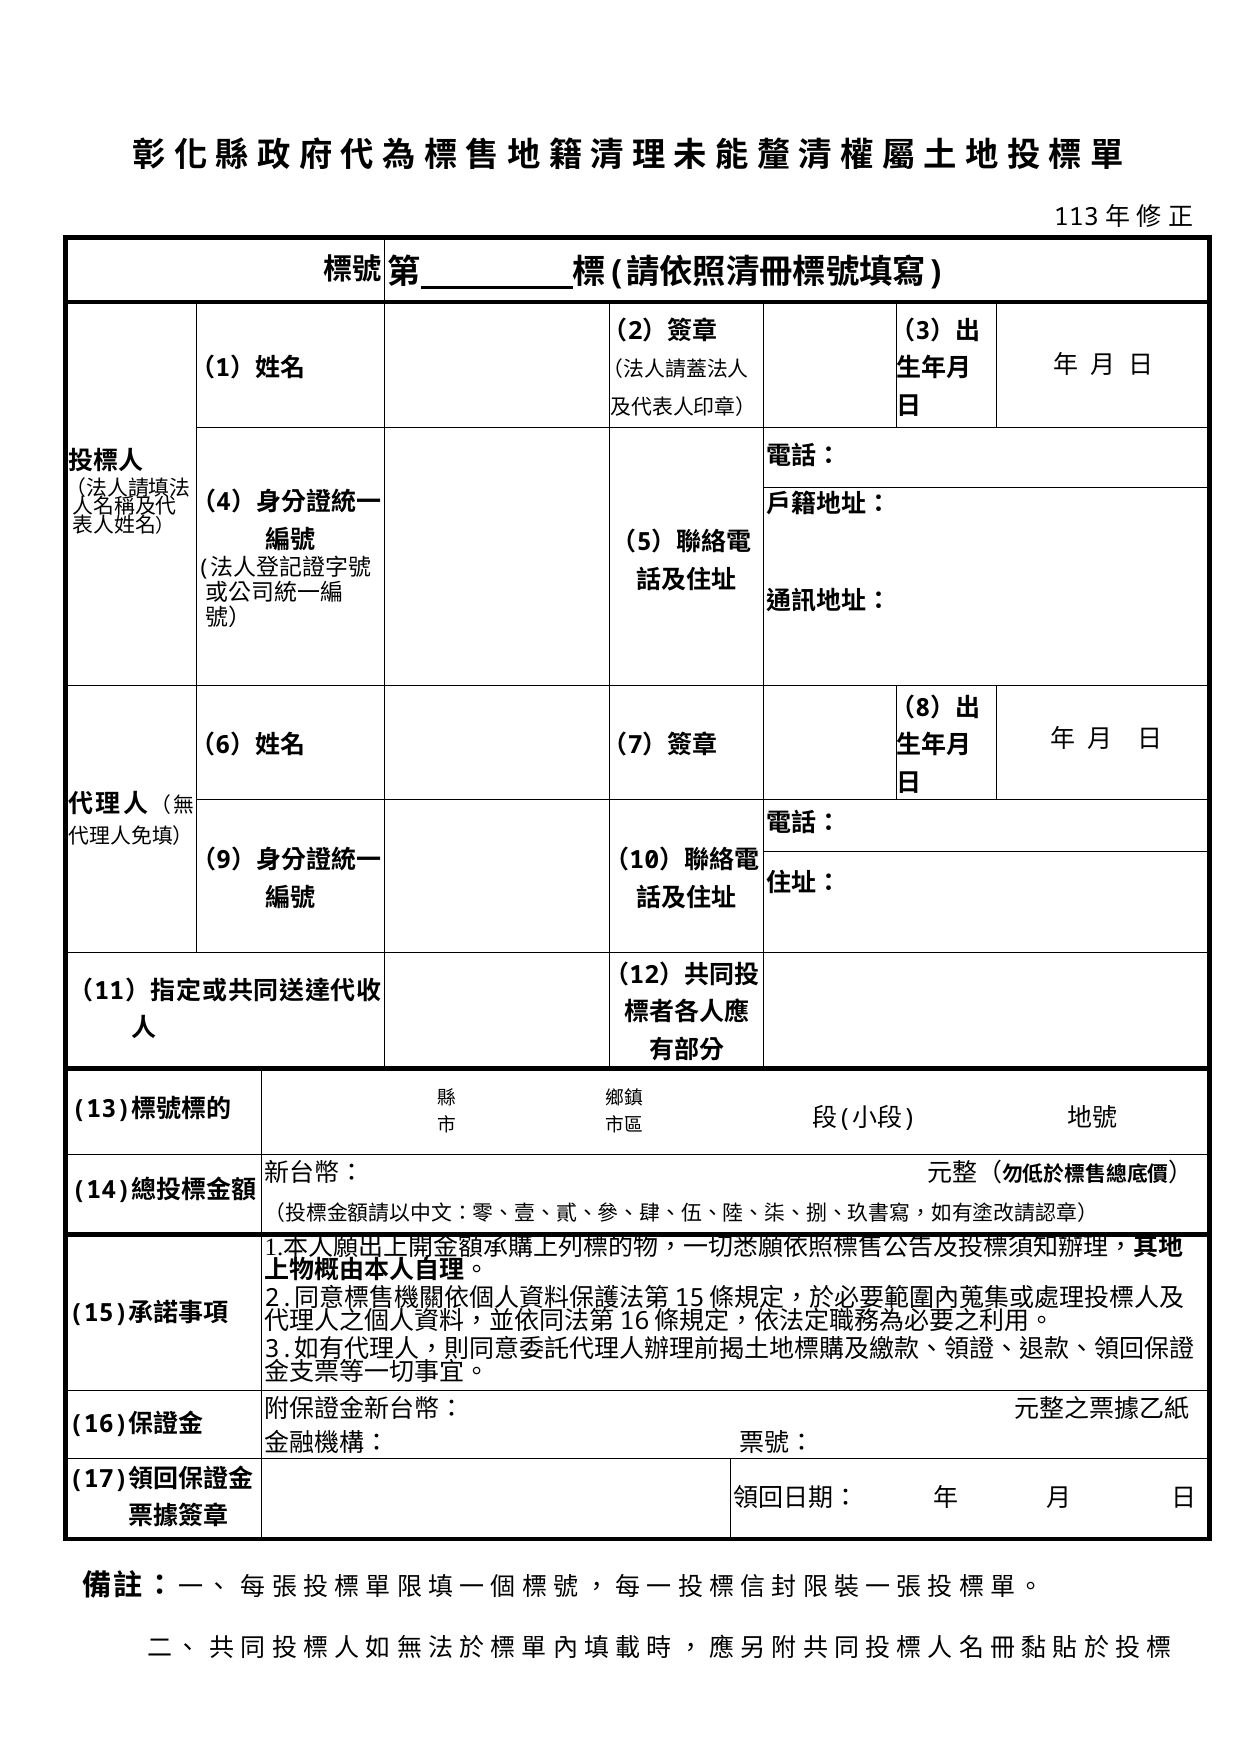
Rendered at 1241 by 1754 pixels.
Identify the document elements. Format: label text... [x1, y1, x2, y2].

table_cell 戶籍地址： 通訊地址： [764, 488, 1207, 685]
table_cell （9）身分證統一編號 [197, 800, 384, 952]
table_cell 電話： [764, 428, 1207, 487]
table_header 標號 [68, 240, 384, 299]
table_cell 住址： [764, 852, 1207, 952]
table_cell 領回日期： 年 月 日 [731, 1459, 1207, 1537]
text 二、共同投標人如無法於標單內填載時，應另附共同投標人名冊黏貼於投標 [143, 1604, 1196, 1666]
table_cell （8）出生年月日 [897, 686, 996, 798]
table_cell [385, 428, 609, 685]
table_cell （11）指定或共同送達代收人 [68, 953, 384, 1066]
table_cell [262, 1459, 730, 1537]
table_cell 投標人 （法人請填法人名稱及代表人姓名） [68, 304, 196, 685]
table_cell （6）姓名 [197, 686, 384, 798]
table_cell [385, 686, 609, 798]
table_cell （10）聯絡電話及住址 [610, 800, 763, 952]
table_cell 代理人（無代理人免填） [68, 686, 196, 952]
text 113年修正 [63, 173, 1196, 235]
table_cell 附保證金新台幣： 元整之票據乙紙 金融機構： 票號： [262, 1391, 1207, 1458]
table_cell [385, 953, 609, 1066]
table_cell [385, 800, 609, 952]
text 備註：一、每張投標單限填一個標號，每一投標信封限裝一張投標單。 [56, 1541, 1196, 1604]
table_cell [764, 686, 896, 798]
table_cell 年 月 日 [997, 304, 1207, 427]
table_cell (13)標號標的 [68, 1071, 261, 1154]
table_cell 縣市 鄉鎮市區 段(小段) 地號 [262, 1071, 1207, 1154]
table_cell 電話： [764, 800, 1207, 851]
table_cell （12）共同投標者各人應有部分 [610, 953, 763, 1066]
table_cell [764, 304, 896, 427]
text 彰化縣政府代為標售地籍清理未能釐清權屬土地投標單 [63, 110, 1196, 173]
table_cell [764, 953, 1207, 1066]
table_cell (16)保證金 [68, 1391, 261, 1458]
table_cell （3）出生年月日 [897, 304, 996, 427]
table_cell [385, 304, 609, 427]
table_cell 新台幣： 元整（勿低於標售總底價） （投標金額請以中文：零、壹、貳、參、肆、伍、陸、柒、捌、玖書寫，如有塗改請認章） [262, 1155, 1207, 1232]
table_cell （5）聯絡電話及住址 [610, 428, 763, 685]
table_cell （2）簽章 （法人請蓋法人及代表人印章） [610, 304, 763, 427]
table_cell （1）姓名 [197, 304, 384, 427]
table_cell (15)承諾事項 [68, 1237, 261, 1390]
table_cell (14)總投標金額 [68, 1155, 261, 1232]
table_header 第 標(請依照清冊標號填寫) [385, 240, 1207, 299]
table_cell 年 月 日 [997, 686, 1207, 798]
table_cell 1.本人願出上開金額承購上列標的物，一切悉願依照標售公告及投標須知辦理，其地上物概由本人自理。 2.同意標售機關依個人資料保護法第15條規定，於必要範圍內蒐集或處理投標人及代理人之個人資料，並依同法第16條規定，依法定職務為必要之利用。 3.如有代理人，則同意委託代理人辦理前揭土地標購及繳款、領證、退款、領回保證金支票等一切事宜。 [262, 1237, 1207, 1390]
table_cell (17)領回保證金票據簽章 [68, 1459, 261, 1537]
table_cell （4）身分證統一編號 (法人登記證字號或公司統一編號） [197, 428, 384, 685]
table_cell （7）簽章 [610, 686, 763, 798]
